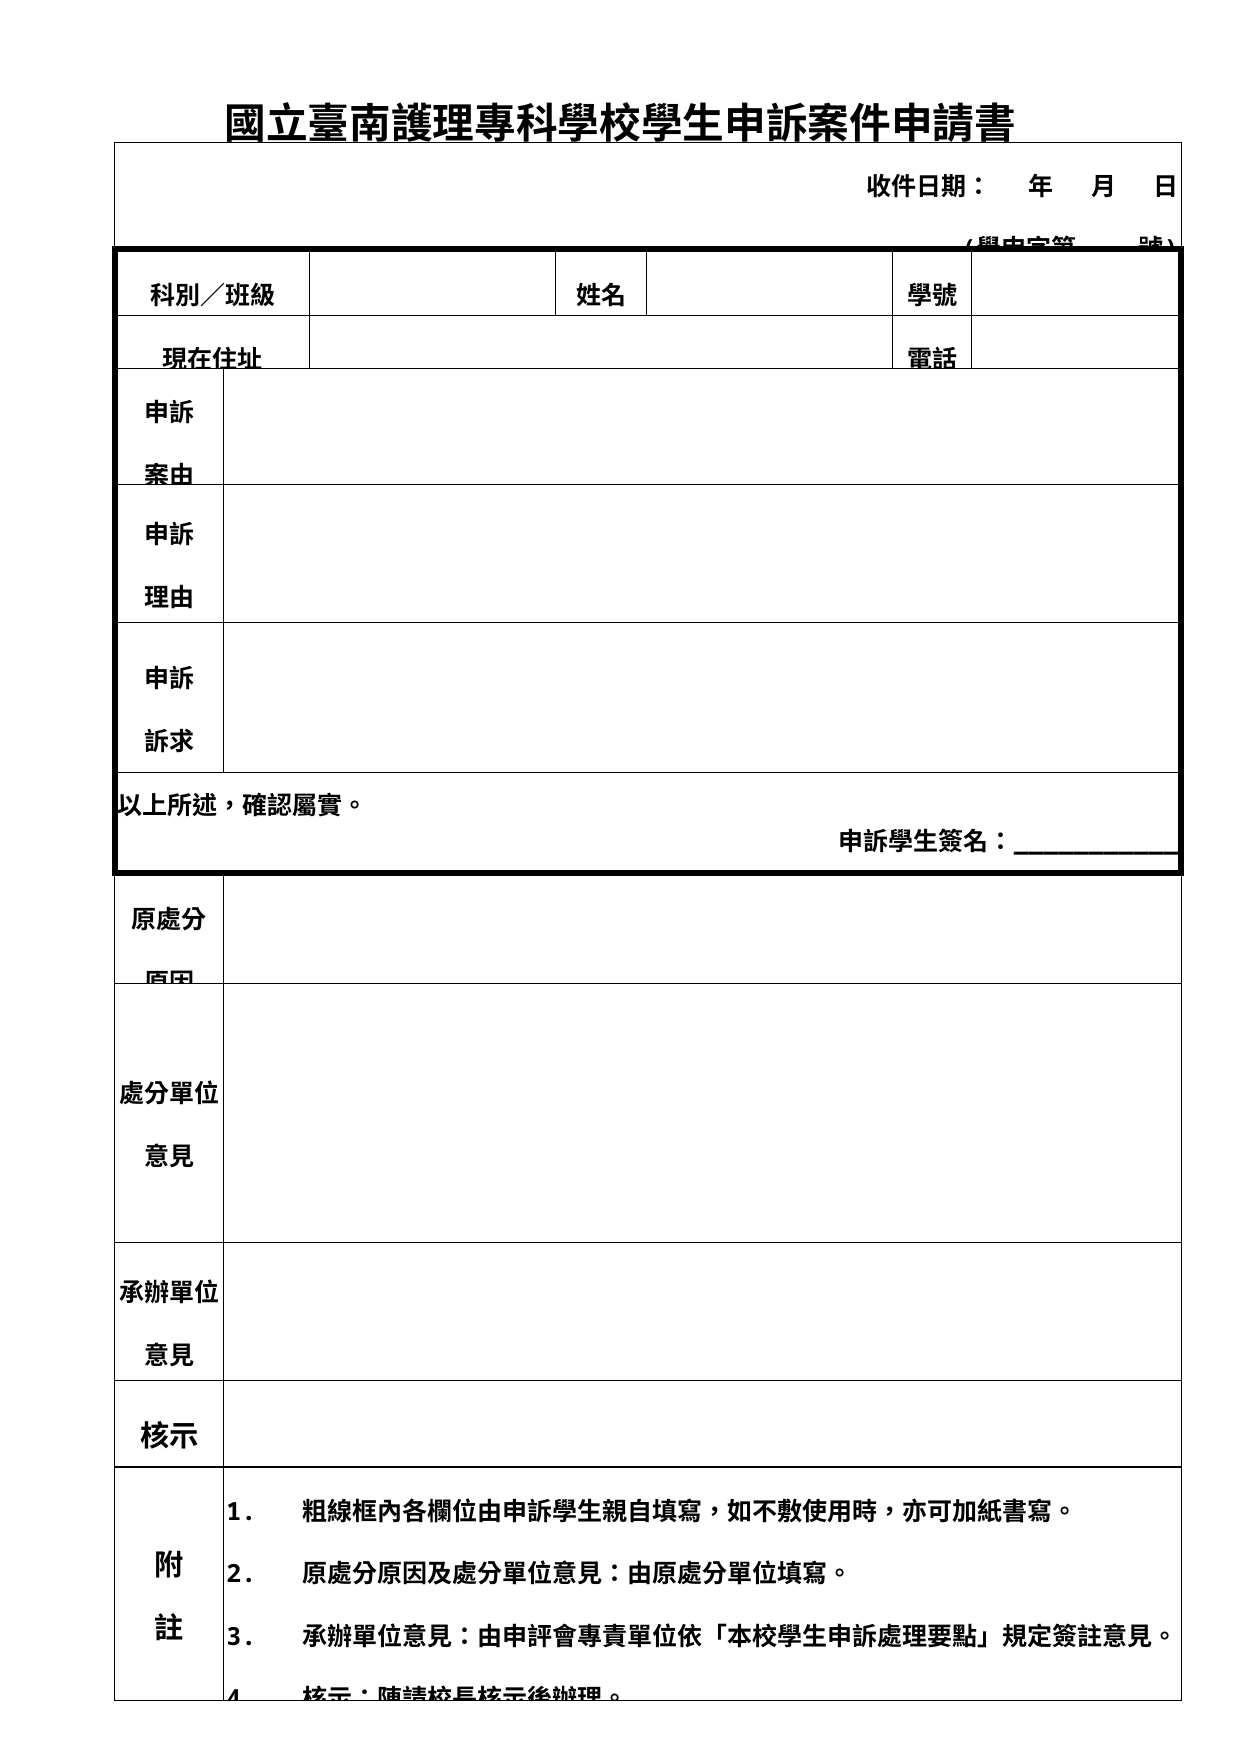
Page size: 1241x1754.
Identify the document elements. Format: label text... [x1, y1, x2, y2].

table_cell 學號 [893, 252, 971, 315]
table_cell [310, 252, 555, 315]
table_cell 姓名 [556, 252, 646, 315]
table_cell [224, 485, 1178, 622]
table_cell 申訴 案由 [118, 369, 223, 484]
table_cell 現在住址 [118, 316, 309, 368]
table_cell 科別／班級 [118, 252, 309, 315]
table_cell [310, 316, 892, 368]
table_cell [224, 1243, 1181, 1380]
table_cell [224, 623, 1178, 772]
table_cell [647, 252, 892, 315]
table_cell 申訴 訴求 [118, 623, 223, 772]
table_cell 粗線框內各欄位由申訴學生親自填寫，如不敷使用時，亦可加紙書寫。 原處分原因及處分單位意見：由原處分單位填寫。 承辦單位意見：由申評會專責單位依「本校學生申訴處理要點」規定簽註意見。 核示：陳請校長核示後辦理。 如欲申訴，請於知悉措施之次日起十五日內連同處分書影本向學生事務處提出申訴(郵寄者，請寄至本校學生事務處，並以郵戳為憑)。 [224, 1468, 1181, 1700]
table_cell 申訴 理由 [118, 485, 223, 622]
table_cell 核示 [115, 1381, 223, 1466]
table_cell 原處分 原因 [115, 876, 223, 982]
table_cell [224, 369, 1178, 484]
table_cell 電話 [893, 316, 971, 368]
table_cell 承辦單位意見 [115, 1243, 223, 1380]
table_header 收件日期： 年 月 日 (學申字第 號) [115, 143, 1181, 246]
table_cell 以上所述，確認屬實。 申訴學生簽名：___________ [118, 773, 1178, 870]
table_cell [224, 1381, 1181, 1466]
table_cell [972, 316, 1178, 368]
table_cell [972, 252, 1178, 315]
table_cell [224, 876, 1181, 982]
table_cell 附 註 [115, 1468, 223, 1700]
table_cell [224, 984, 1181, 1242]
table_cell 原處分 原因 [174, 973, 189, 982]
table_cell 處分單位意見 [115, 984, 223, 1242]
text 國立臺南護理專科學校學生申訴案件申請書 [118, 79, 1122, 142]
